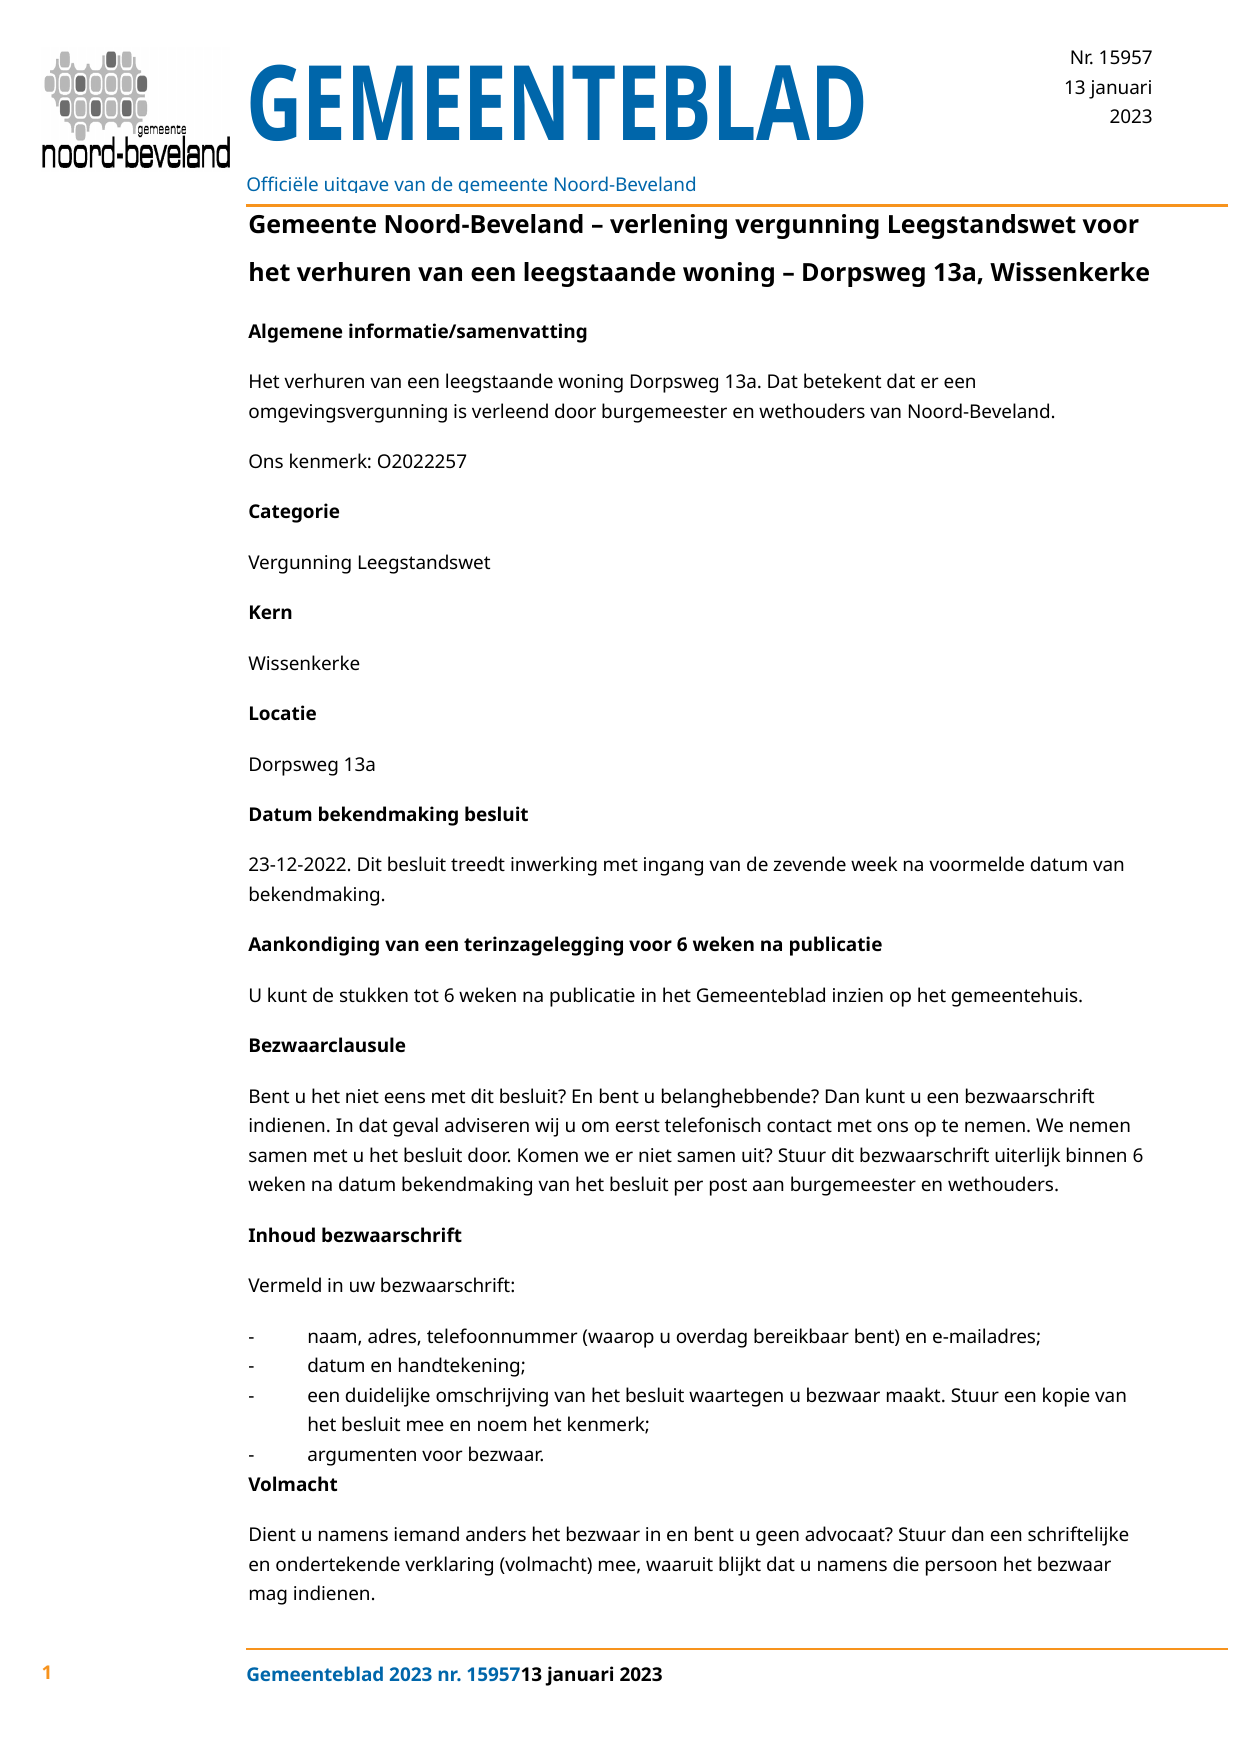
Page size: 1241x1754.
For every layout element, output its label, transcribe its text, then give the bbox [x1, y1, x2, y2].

text Vermeld in uw bezwaarschrift: [248, 1272, 1152, 1298]
picture [41, 47, 231, 172]
text Dient u namens iemand anders het bezwaar in en bent u geen advocaat? Stuur dan een schriftelijke en ondertekende verklaring (volmacht) mee, waaruit blijkt dat u namens die persoon het bezwaar mag indienen. [248, 1521, 1152, 1606]
text Bent u het niet eens met dit besluit? En bent u belanghebbende? Dan kunt u een bezwaarschrift indienen. In dat geval adviseren wij u om eerst telefonisch contact met ons op te nemen. We nemen samen met u het besluit door. Komen we er niet samen uit? Stuur dit bezwaarschrift uiterlijk binnen 6 weken na datum bekendmaking van het besluit per post aan burgemeester en wethouders. [248, 1083, 1152, 1197]
text 23-12-2022. Dit besluit treedt inwerking met ingang van de zevende week na voormelde datum van bekendmaking. [248, 852, 1152, 907]
text Wissenkerke [248, 650, 1152, 676]
text Gemeente Noord-Beveland – verlening vergunning Leegstandswet voor het verhuren van een leegstaande woning – Dorpsweg 13a, Wissenkerke [248, 207, 1152, 288]
list naam, adres, telefoonnummer (waarop u overdag bereikbaar bent) en e-mailadres; [248, 1323, 1152, 1349]
text Categorie [248, 499, 1152, 524]
list datum en handtekening; [248, 1352, 1152, 1378]
text Datum bekendmaking besluit [248, 801, 1152, 827]
text Algemene informatie/samenvatting [248, 318, 1152, 344]
text Aankondiging van een terinzagelegging voor 6 weken na publicatie [248, 932, 1152, 957]
text U kunt de stukken tot 6 weken na publicatie in het Gemeenteblad inzien op het gemeentehuis. [248, 982, 1152, 1008]
text Bezwaarclausule [248, 1032, 1152, 1058]
list argumenten voor bezwaar. [248, 1441, 1152, 1467]
text Ons kenmerk: O2022257 [248, 448, 1152, 474]
text Volmacht [248, 1471, 1152, 1497]
text Locatie [248, 700, 1152, 726]
text Dorpsweg 13a [248, 751, 1152, 777]
text Vergunning Leegstandswet [248, 549, 1152, 575]
text Het verhuren van een leegstaande woning Dorpsweg 13a. Dat betekent dat er een omgevingsvergunning is verleend door burgemeester en wethouders van Noord-Beveland. [248, 368, 1152, 424]
text Inhoud bezwaarschrift [248, 1222, 1152, 1248]
text Kern [248, 599, 1152, 625]
list een duidelijke omschrijving van het besluit waartegen u bezwaar maakt. Stuur een kopie van het besluit mee en noem het kenmerk; [248, 1382, 1152, 1437]
